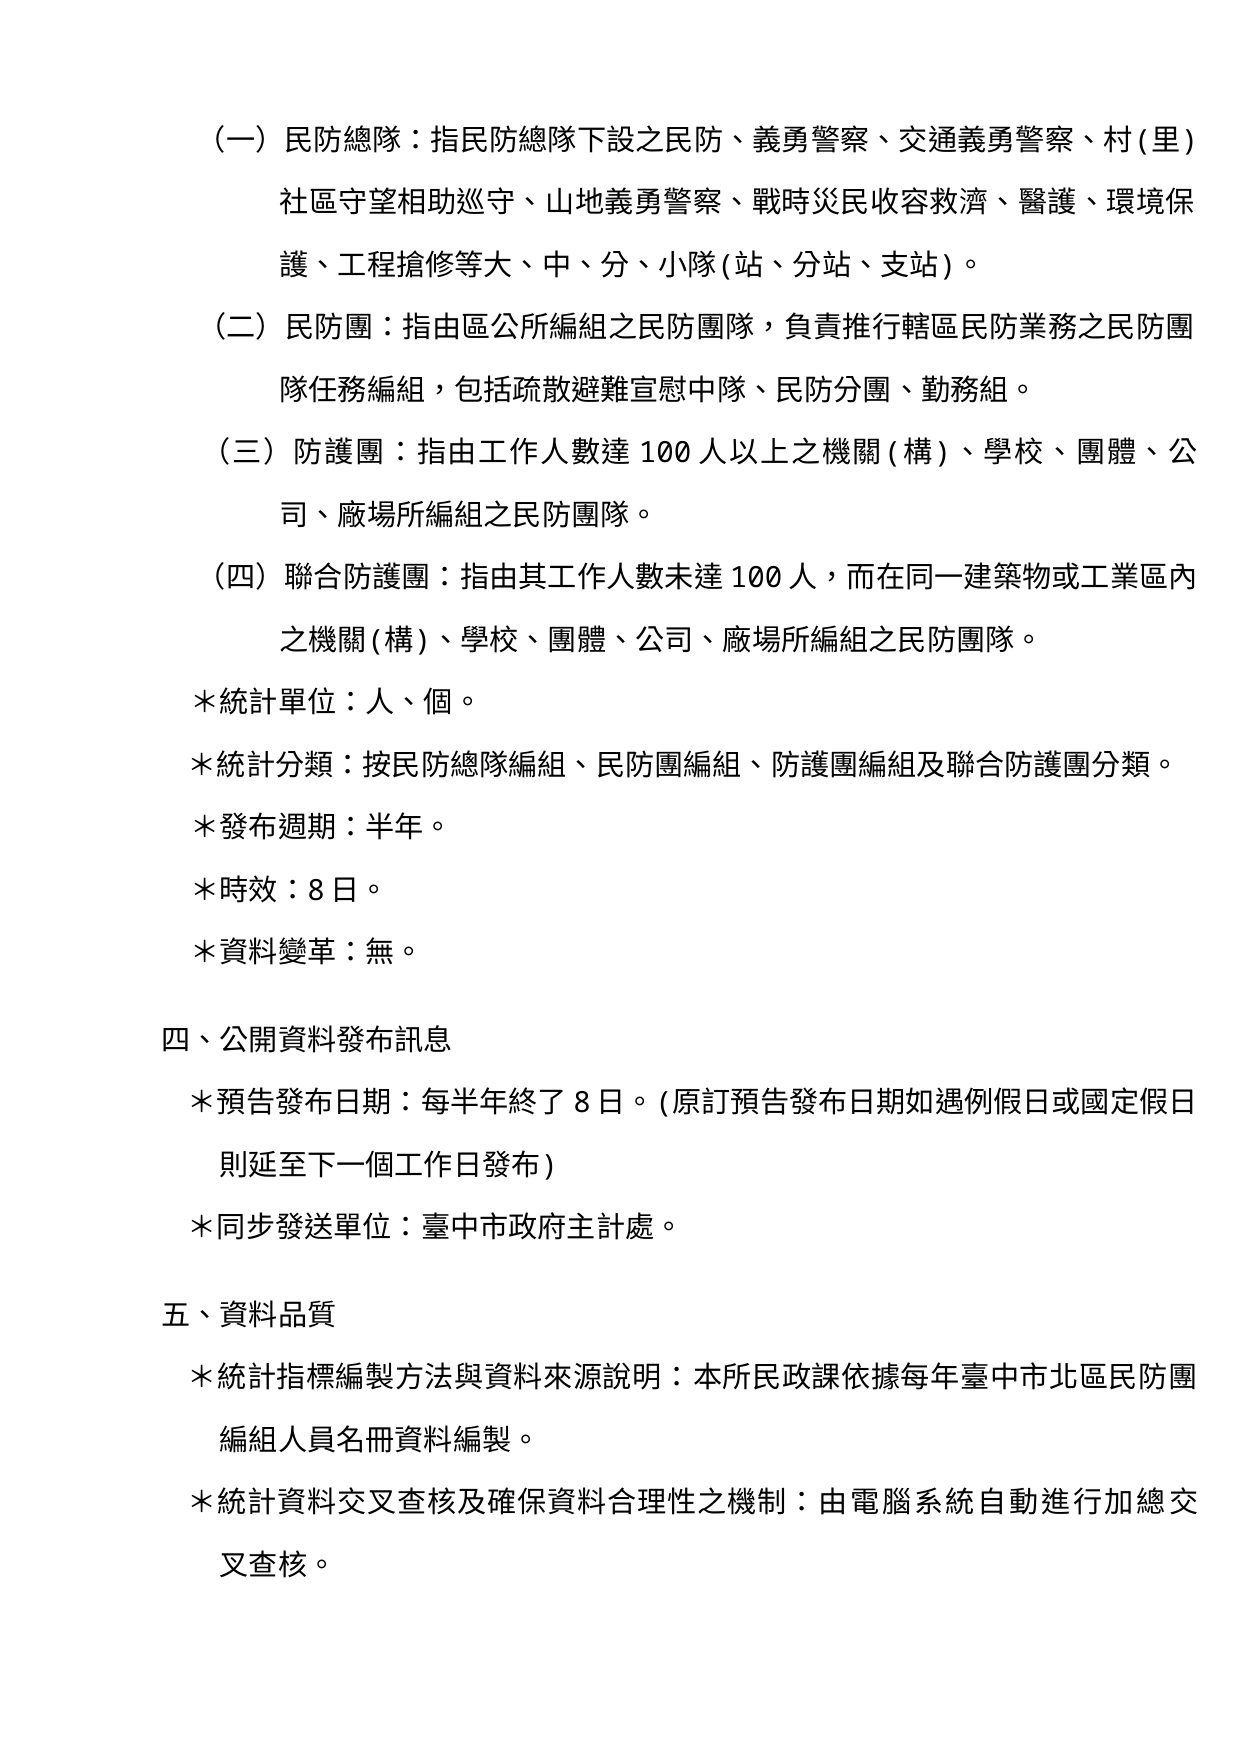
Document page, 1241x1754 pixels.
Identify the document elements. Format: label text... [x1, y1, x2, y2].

table_header （一）民防總隊：指民防總隊下設之民防、義勇警察、交通義勇警察、村(里)社區守望相助巡守、山地義勇警察、戰時災民收容救濟、醫護、環境保護、工程搶修等大、中、分、小隊(站、分站、支站)。 （二）民防團：指由區公所編組之民防團隊，負責推行轄區民防業務之民防團隊任務編組，包括疏散避難宣慰中隊、民防分團、勤務組。 （三）防護團：指由工作人數達100人以上之機關(構)、學校、團體、公司、廠場所編組之民防團隊。 （四）聯合防護團：指由其工作人數未達100人，而在同一建築物或工業區內之機關(構)、學校、團體、公司、廠場所編組之民防團隊。 ＊統計單位：人、個。 ＊統計分類：按民防總隊編組、民防團編組、防護團編組及聯合防護團分類。 ＊發布週期：半年。 ＊時效：8日。 ＊資料變革：無。 四、公開資料發布訊息 ＊預告發布日期：每半年終了8日。(原訂預告發布日期如遇例假日或國定假日則延至下一個工作日發布) ＊同步發送單位：臺中市政府主計處。 五、資料品質 ＊統計指標編製方法與資料來源說明：本所民政課依據每年臺中市北區民防團編組人員名冊資料編製。 ＊統計資料交叉查核及確保資料合理性之機制：由電腦系統自動進行加總交叉查核。 [150, 96, 1209, 1583]
